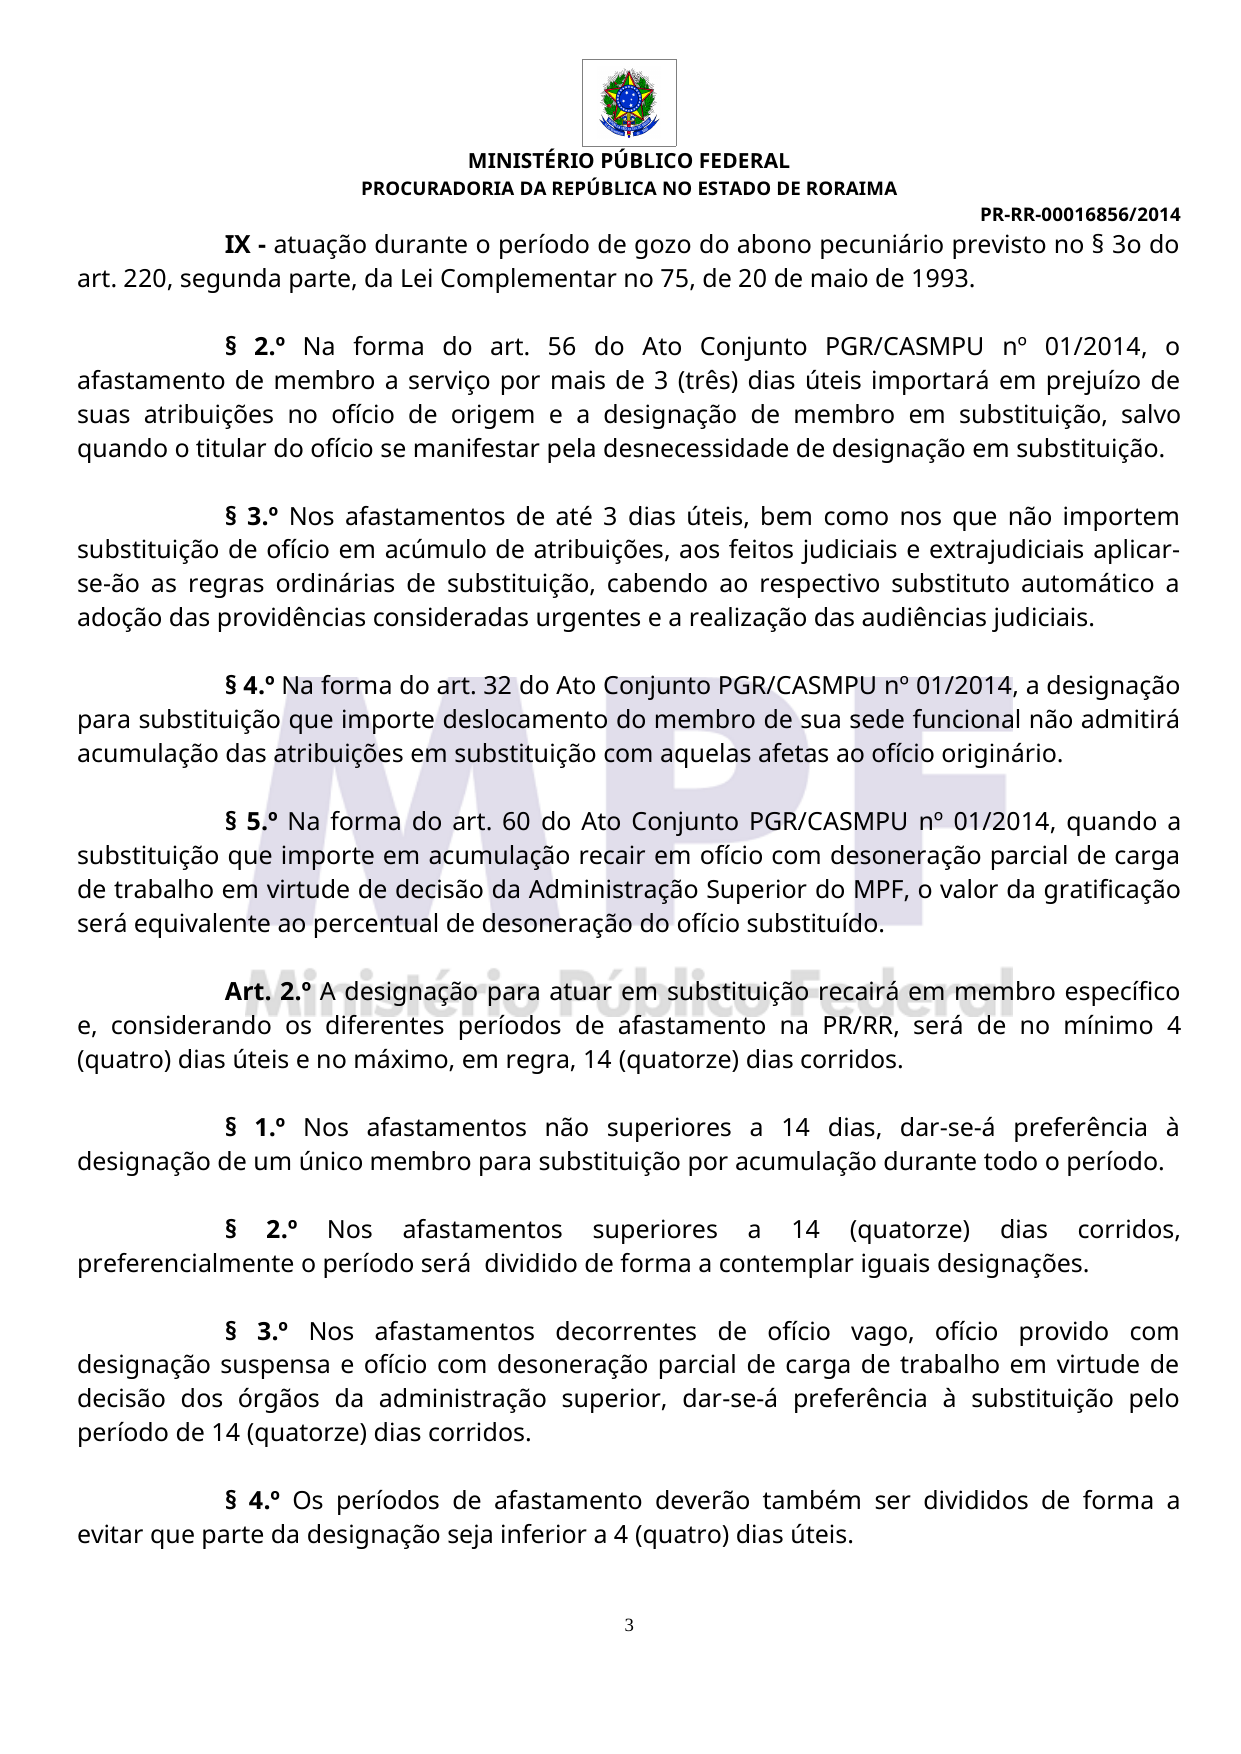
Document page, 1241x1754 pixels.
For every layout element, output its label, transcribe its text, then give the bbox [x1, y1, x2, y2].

picture [597, 66, 661, 139]
text § 2.º Na forma do art. 56 do Ato Conjunto PGR/CASMPU nº 01/2014, o afastamento de membro a serviço por mais de 3 (três) dias úteis importará em prejuízo de suas atribuições no ofício de origem e a designação de membro em substituição, salvo quando o titular do ofício se manifestar pela desnecessidade de designação em substituição. [77, 329, 1181, 464]
text § 5.º Na forma do art. 60 do Ato Conjunto PGR/CASMPU nº 01/2014, quando a substituição que importe em acumulação recair em ofício com desoneração parcial de carga de trabalho em virtude de decisão da Administração Superior do MPF, o valor da gratificação será equivalente ao percentual de desoneração do ofício substituído. [77, 804, 1181, 940]
text § 1.º Nos afastamentos não superiores a 14 dias, dar-se-á preferência à designação de um único membro para substituição por acumulação durante todo o período. [77, 1110, 1181, 1178]
picture [245, 770, 1013, 804]
text § 3.º Nos afastamentos decorrentes de ofício vago, ofício provido com designação suspensa e ofício com desoneração parcial de carga de trabalho em virtude de decisão dos órgãos da administração superior, dar-se-á preferência à substituição pelo período de 14 (quatorze) dias corridos. [77, 1313, 1181, 1449]
text § 4.º Os períodos de afastamento deverão também ser divididos de forma a evitar que parte da designação seja inferior a 4 (quatro) dias úteis. [77, 1483, 1181, 1551]
picture [245, 940, 1013, 974]
text IX - atuação durante o período de gozo do abono pecuniário previsto no § 3o do art. 220, segunda parte, da Lei Complementar no 75, de 20 de maio de 1993. [77, 227, 1181, 295]
text § 3.º Nos afastamentos de até 3 dias úteis, bem como nos que não importem substituição de ofício em acúmulo de atribuições, aos feitos judiciais e extrajudiciais aplicar-se-ão as regras ordinárias de substituição, cabendo ao respectivo substituto automático a adoção das providências consideradas urgentes e a realização das audiências judiciais. [77, 498, 1181, 634]
text § 4.º Na forma do art. 32 do Ato Conjunto PGR/CASMPU nº 01/2014, a designação para substituição que importe deslocamento do membro de sua sede funcional não admitirá acumulação das atribuições em substituição com aquelas afetas ao ofício originário. [77, 668, 1181, 770]
text § 2.º Nos afastamentos superiores a 14 (quatorze) dias corridos, preferencialmente o período será dividido de forma a contemplar iguais designações. [77, 1212, 1181, 1279]
text Art. 2.º A designação para atuar em substituição recairá em membro específico e, considerando os diferentes períodos de afastamento na PR/RR, será de no mínimo 4 (quatro) dias úteis e no máximo, em regra, 14 (quatorze) dias corridos. [77, 974, 1181, 1076]
